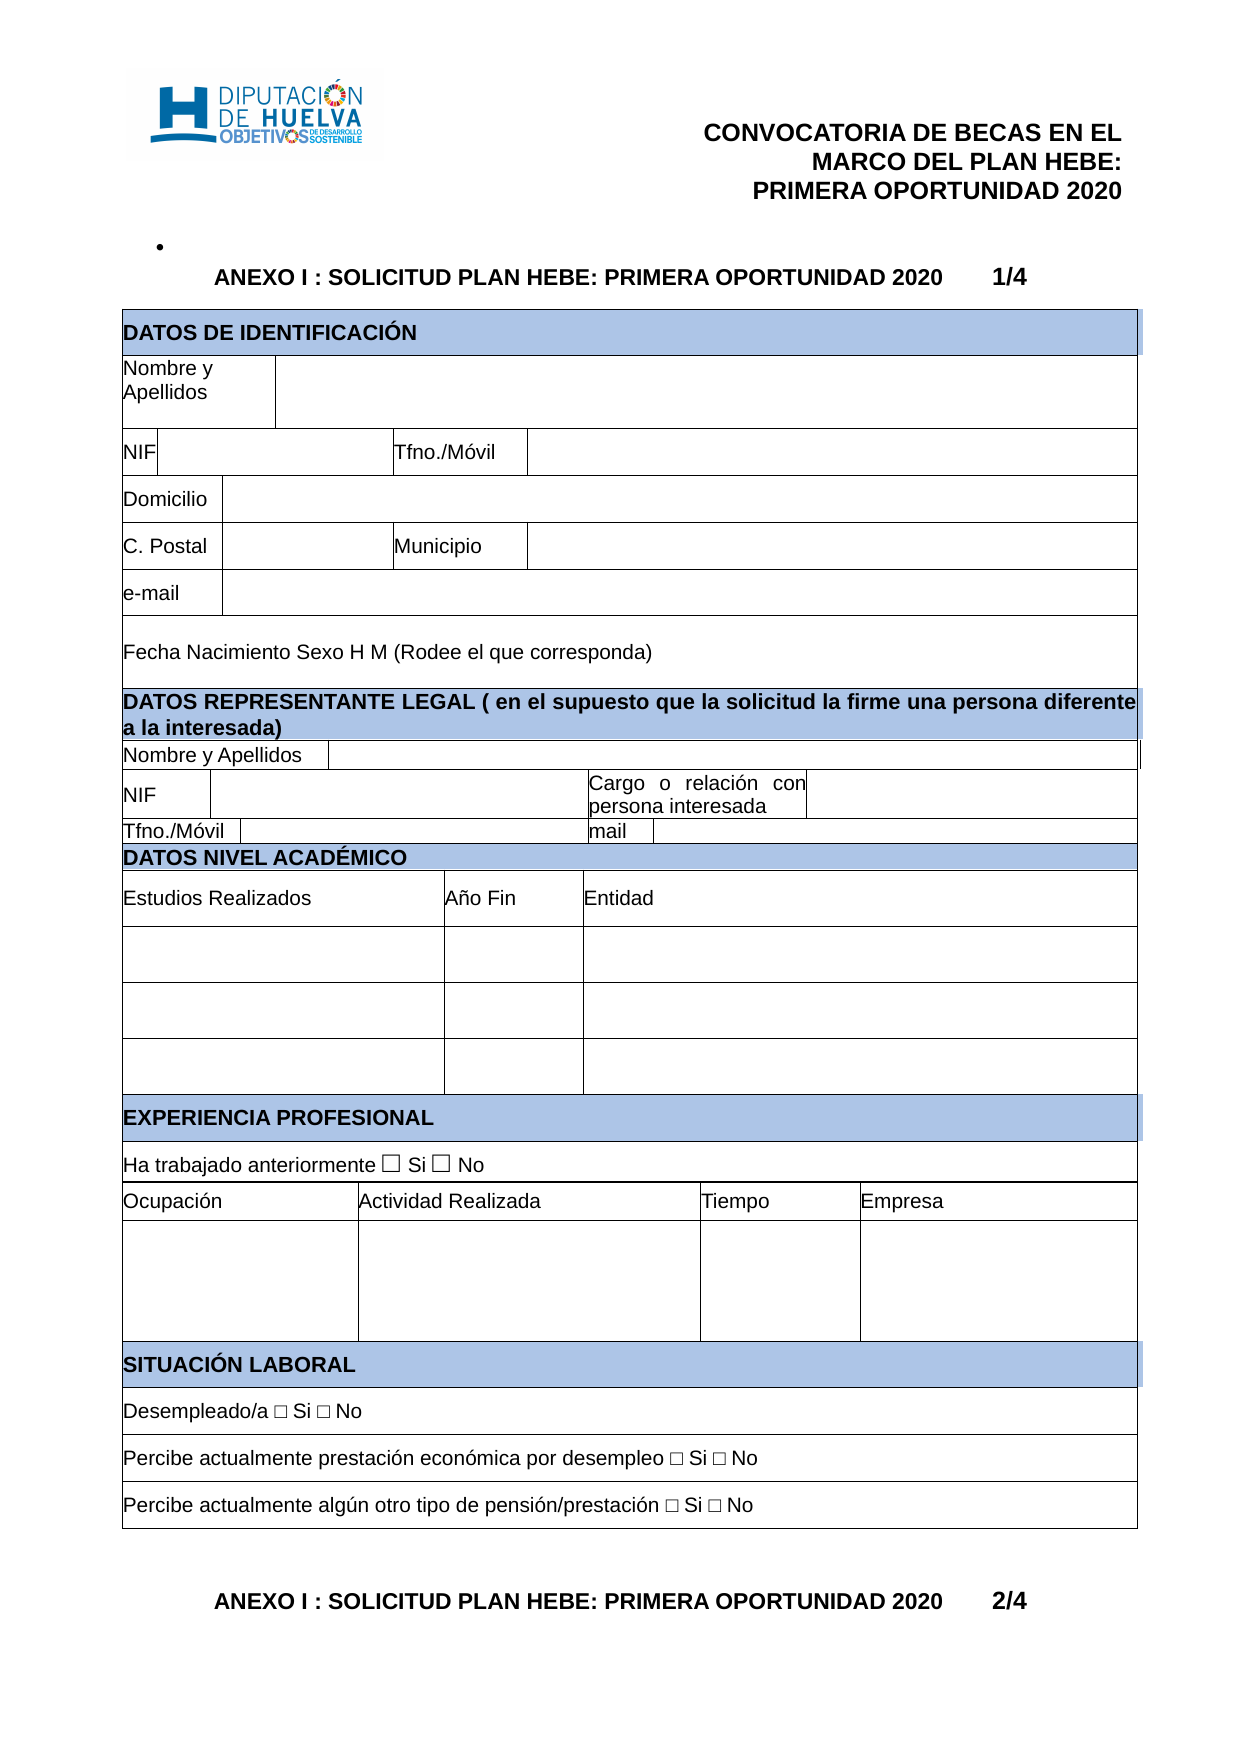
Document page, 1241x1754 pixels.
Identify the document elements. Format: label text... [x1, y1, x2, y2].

table_cell Nombre y Apellidos [123, 741, 328, 769]
table_cell [1138, 428, 1143, 475]
table_cell e-mail [123, 570, 222, 615]
text ANEXO I : SOLICITUD PLAN HEBE: PRIMERA OPORTUNIDAD 2020 1/4 [118, 262, 1122, 291]
table_cell [445, 983, 583, 1038]
table_cell [123, 1039, 444, 1094]
table_cell [241, 819, 588, 843]
table_cell [654, 819, 1137, 843]
table_cell [1138, 1481, 1143, 1528]
table_cell [1138, 982, 1143, 1038]
table_cell Nombre y Apellidos [123, 356, 275, 428]
table_cell [528, 523, 1137, 568]
table_cell Municipio [394, 523, 527, 568]
table_cell Estudios Realizados [123, 871, 444, 926]
table_cell Desempleado/a □ Si □ No [123, 1388, 1137, 1434]
table_cell [807, 770, 1137, 818]
table_cell Percibe actualmente algún otro tipo de pensión/prestación □ Si □ No [123, 1482, 1137, 1528]
table_cell Tiempo [701, 1183, 860, 1220]
table_cell Ha trabajado anteriormente □ Si □ No [123, 1142, 1137, 1181]
table_cell [584, 927, 1137, 982]
table_cell [528, 429, 1137, 475]
table_cell [1138, 926, 1143, 982]
table_cell Tfno./Móvil [394, 429, 527, 475]
table_cell [445, 927, 583, 982]
table_cell [1138, 870, 1143, 926]
table_cell [1138, 615, 1143, 688]
table_cell [1138, 522, 1143, 568]
table_cell [861, 1221, 1137, 1341]
table_cell [1138, 1181, 1143, 1341]
table_cell [223, 476, 1137, 522]
table_cell mail [589, 819, 653, 843]
table_cell Cargo o relación con persona interesada [589, 770, 806, 818]
table_cell NIF [123, 770, 210, 818]
table_cell [359, 1221, 700, 1341]
table_cell [158, 429, 393, 475]
table_cell [584, 1039, 1137, 1094]
table_cell Ocupación [123, 1183, 358, 1220]
table_cell [1138, 1038, 1143, 1094]
table_cell DATOS REPRESENTANTE LEGAL ( en el supuesto que la solicitud la firme una persona diferente a la interesada) [123, 689, 1137, 739]
table_cell SITUACIÓN LABORAL [123, 1342, 1137, 1387]
text ANEXO I : SOLICITUD PLAN HEBE: PRIMERA OPORTUNIDAD 2020 2/4 [118, 1586, 1122, 1615]
table_cell [1138, 475, 1143, 522]
table_cell Tfno./Móvil [123, 819, 240, 843]
table_cell [211, 770, 588, 818]
table_cell [329, 741, 1137, 769]
table_cell [1138, 569, 1143, 615]
table_cell [445, 1039, 583, 1094]
table_cell Año Fin [445, 871, 583, 926]
table_cell Domicilio [123, 476, 222, 522]
table_cell Actividad Realizada [359, 1183, 700, 1220]
table_cell Empresa [861, 1183, 1137, 1220]
table_cell [1138, 1434, 1143, 1481]
table_cell DATOS NIVEL ACADÉMICO [123, 844, 1137, 869]
table_cell EXPERIENCIA PROFESIONAL [123, 1095, 1137, 1141]
table_cell [276, 356, 1137, 428]
table_cell Fecha Nacimiento Sexo H M (Rodee el que corresponda) [123, 616, 1137, 688]
table_header DATOS DE IDENTIFICACIÓN [123, 310, 1137, 355]
table_cell [1138, 1341, 1143, 1387]
table_header [1138, 309, 1143, 355]
table_cell [1138, 818, 1143, 869]
table_cell Percibe actualmente prestación económica por desempleo □ Si □ No [123, 1435, 1137, 1481]
table_cell Entidad [584, 871, 1137, 926]
table_cell [223, 570, 1137, 615]
table_cell [223, 523, 393, 568]
table_cell [123, 1221, 358, 1341]
table_cell [701, 1221, 860, 1341]
table_cell [123, 983, 444, 1038]
table_cell [584, 983, 1137, 1038]
table_cell [123, 927, 444, 982]
table_cell [1138, 769, 1143, 818]
table_cell [1138, 1387, 1143, 1434]
table_cell NIF [123, 429, 157, 475]
table_cell [1138, 1094, 1143, 1141]
table_cell [1138, 1141, 1143, 1181]
table_cell C. Postal [123, 523, 222, 568]
table_cell [1138, 688, 1143, 739]
table_cell [1138, 355, 1143, 428]
